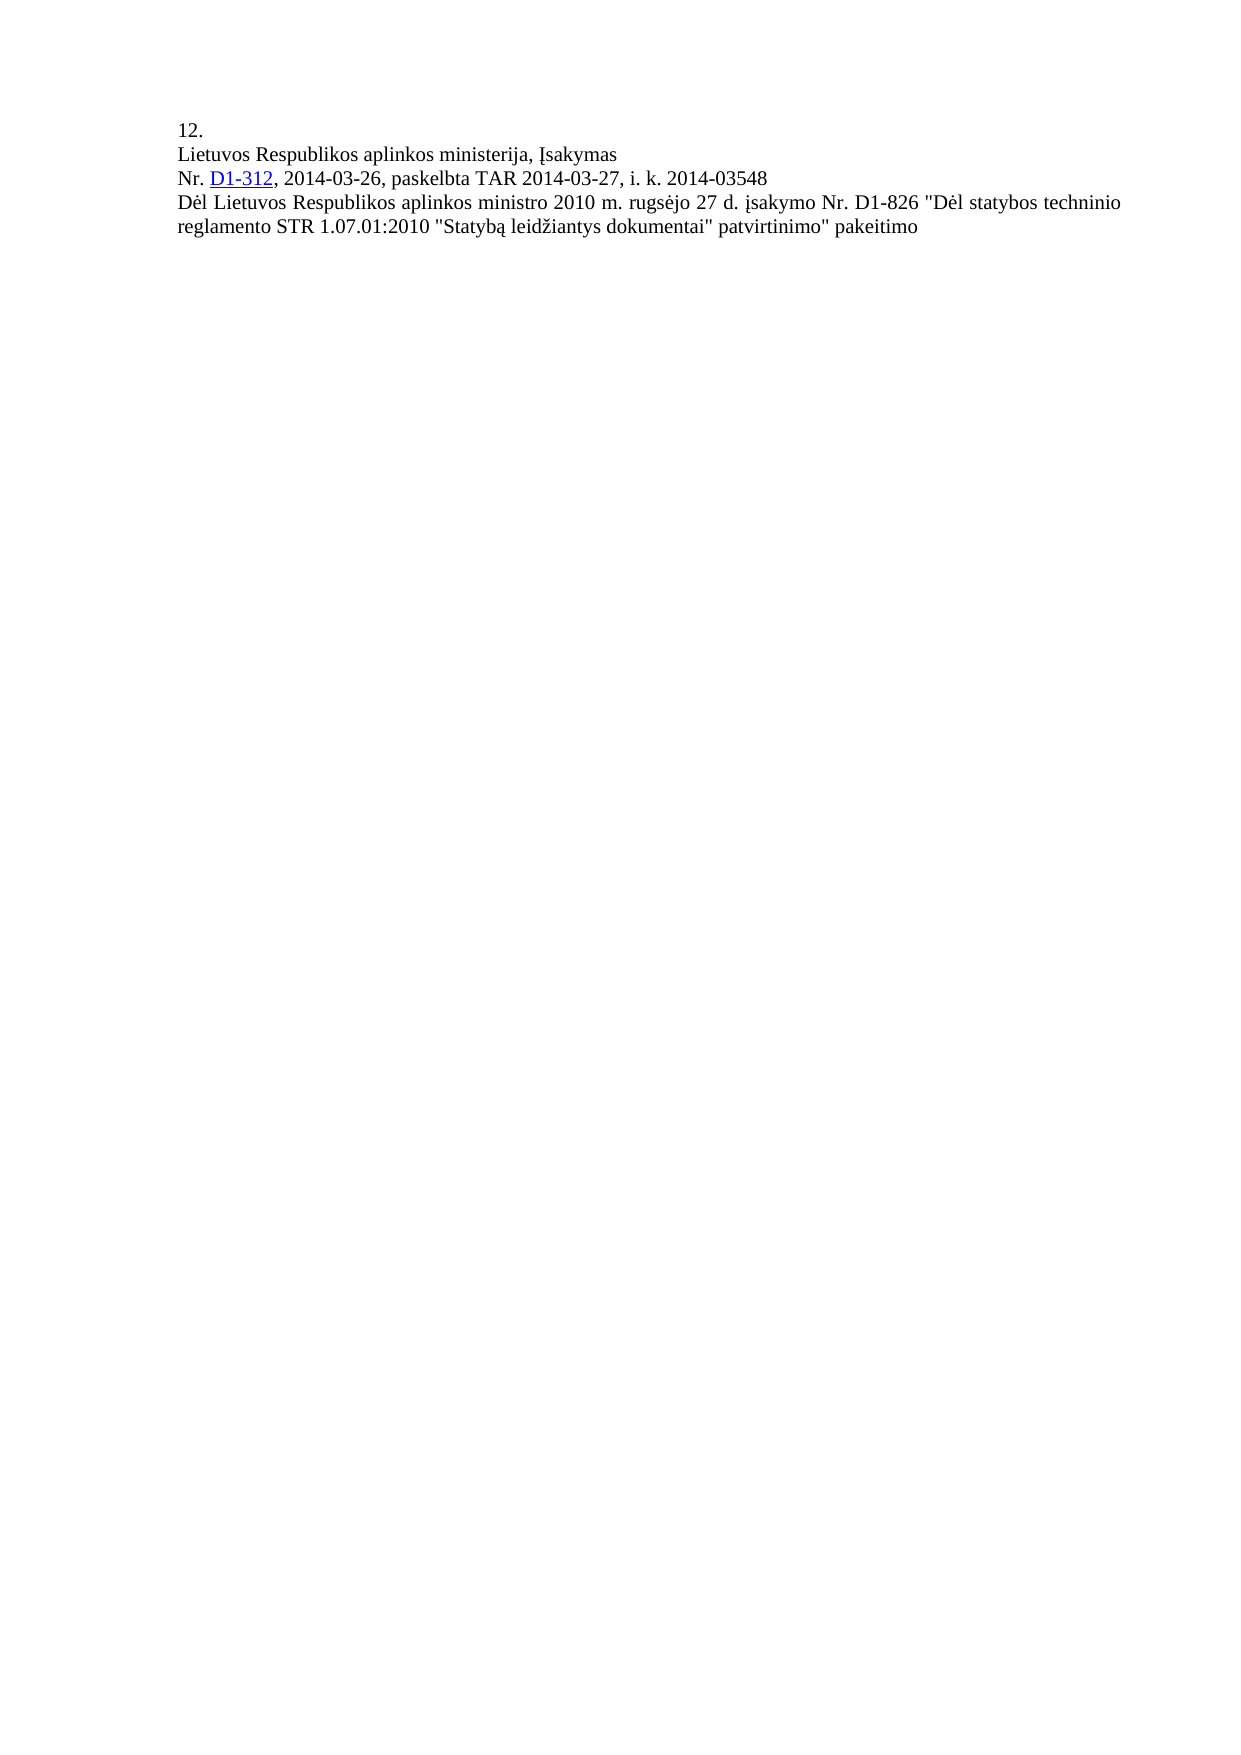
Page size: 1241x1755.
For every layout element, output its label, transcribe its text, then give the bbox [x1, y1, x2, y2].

text Lietuvos Respublikos aplinkos ministerija, Įsakymas [177, 142, 1122, 166]
text Dėl Lietuvos Respublikos aplinkos ministro 2010 m. rugsėjo 27 d. įsakymo Nr. D1-826 "Dėl statybos techninio reglamento STR 1.07.01:2010 "Statybą leidžiantys dokumentai" patvirtinimo" pakeitimo [177, 190, 1122, 238]
text Nr. D1-312, 2014-03-26, paskelbta TAR 2014-03-27, i. k. 2014-03548 [177, 166, 1122, 190]
text 12. [177, 118, 1122, 142]
